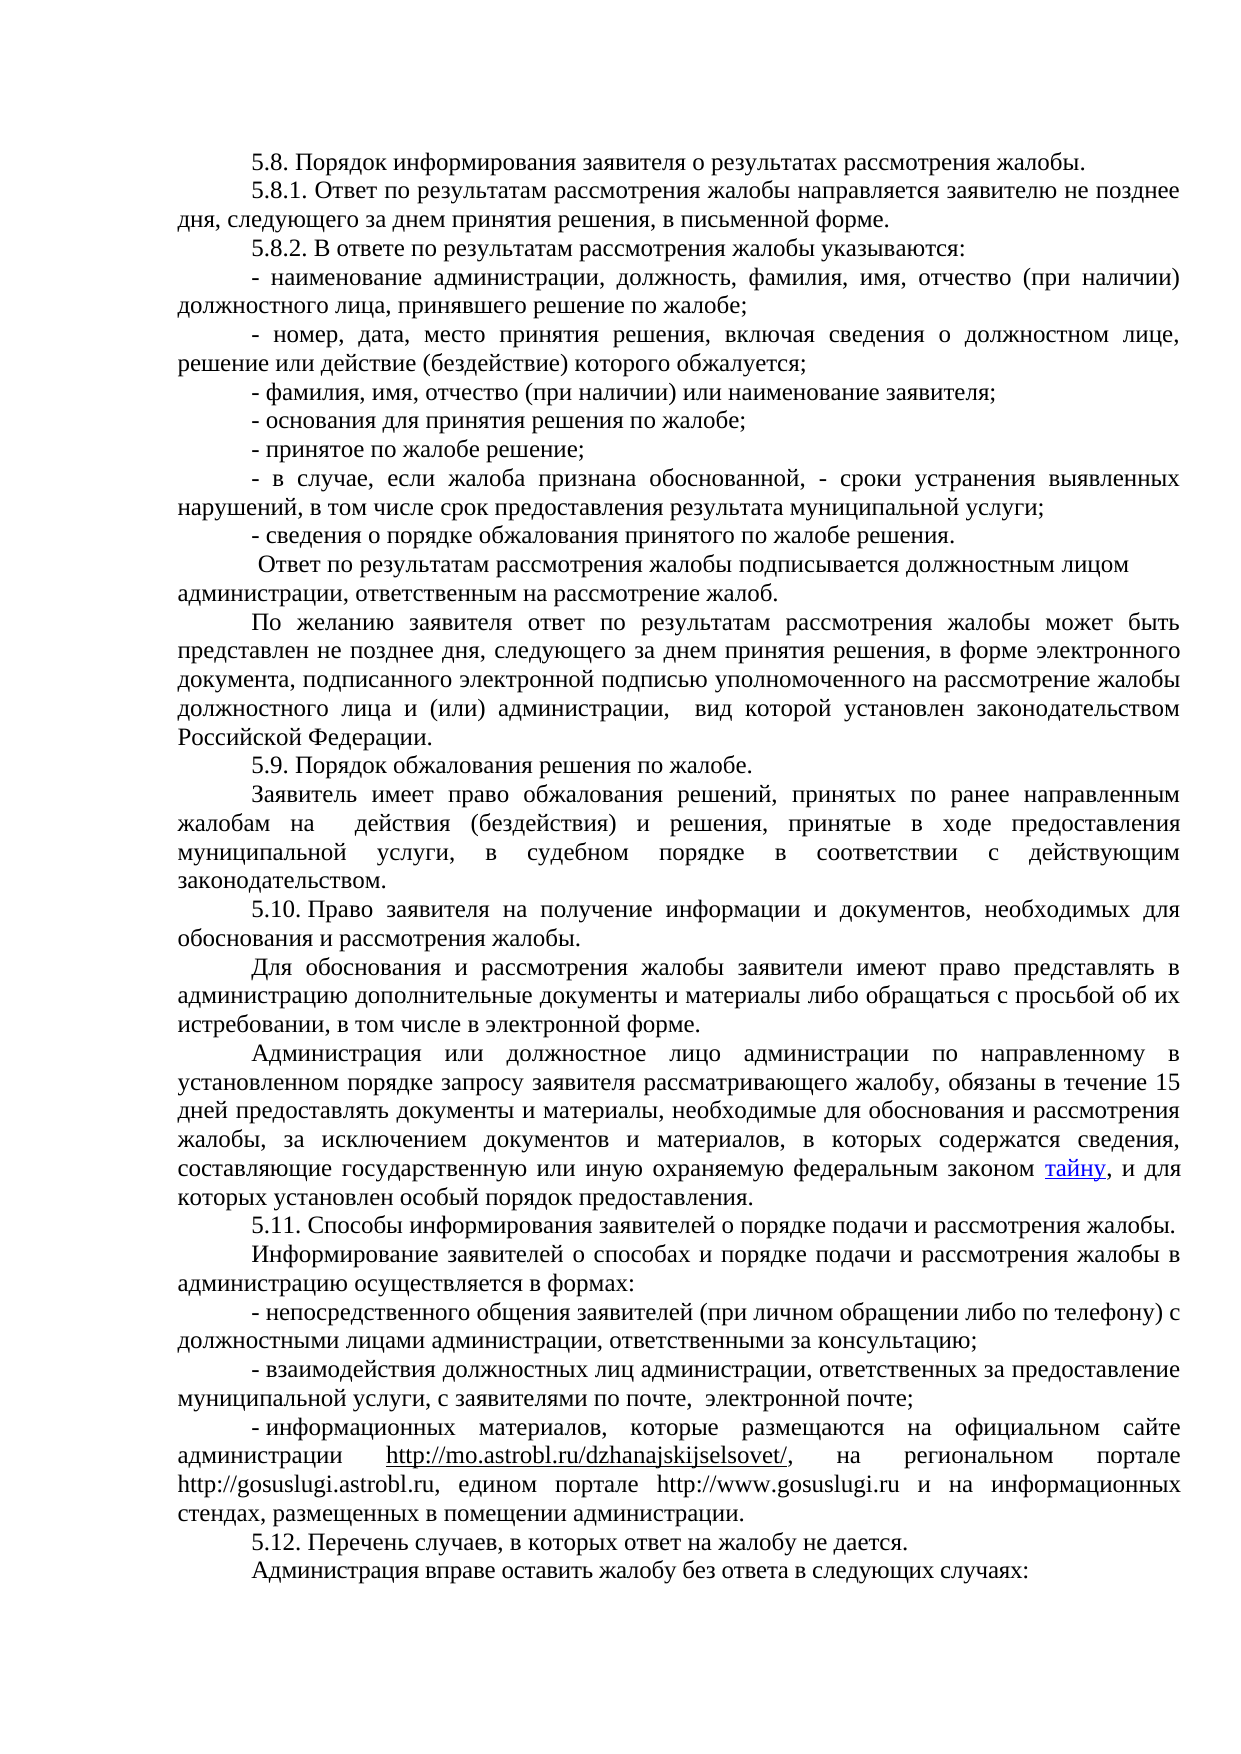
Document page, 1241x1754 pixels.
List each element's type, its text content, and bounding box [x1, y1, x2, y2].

text - номер, дата, место принятия решения, включая сведения о должностном лице, решение или действие (бездействие) которого обжалуется; [177, 319, 1181, 377]
text 5.9. Порядок обжалования решения по жалобе. [177, 751, 1181, 779]
text 5.10. Право заявителя на получение информации и документов, необходимых для обоснования и рассмотрения жалобы. [177, 894, 1181, 952]
text - фамилия, имя, отчество (при наличии) или наименование заявителя; [177, 377, 1181, 406]
text Администрация или должностное лицо администрации по направленному в установленном порядке запросу заявителя рассматривающего жалобу, обязаны в течение 15 дней предоставлять документы и материалы, необходимые для обоснования и рассмотрения жалобы, за исключением документов и материалов, в которых содержатся сведения, составляющие государственную или иную охраняемую федеральным законом тайну, и для которых установлен особый порядок предоставления. [177, 1038, 1181, 1211]
text - в случае, если жалоба признана обоснованной, - сроки устранения выявленных нарушений, в том числе срок предоставления результата муниципальной услуги; [177, 463, 1181, 521]
text 5.11. Способы информирования заявителей о порядке подачи и рассмотрения жалобы. [177, 1211, 1181, 1239]
text - принятое по жалобе решение; [177, 434, 1130, 463]
text - сведения о порядке обжалования принятого по жалобе решения. [177, 521, 1130, 549]
text Заявитель имеет право обжалования решений, принятых по ранее направленным жалобам на действия (бездействия) и решения, принятые в ходе предоставления муниципальной услуги, в судебном порядке в соответствии с действующим законодательством. [177, 779, 1181, 894]
text 5.8.1. Ответ по результатам рассмотрения жалобы направляется заявителю не позднее дня, следующего за днем принятия решения, в письменной форме. [177, 176, 1181, 233]
text - информационных материалов, которые размещаются на официальном сайте администрации http://mo.astrobl.ru/dzhanajskijselsovet/, на региональном портале http://gosuslugi.astrobl.ru, едином портале http://www.gosuslugi.ru и на информационных стендах, размещенных в помещении администрации. [177, 1412, 1181, 1527]
text По желанию заявителя ответ по результатам рассмотрения жалобы может быть представлен не позднее дня, следующего за днем принятия решения, в форме электронного документа, подписанного электронной подписью уполномоченного на рассмотрение жалобы должностного лица и (или) администрации, вид которой установлен законодательством Российской Федерации. [177, 607, 1181, 751]
text Для обоснования и рассмотрения жалобы заявители имеют право представлять в администрацию дополнительные документы и материалы либо обращаться с просьбой об их истребовании, в том числе в электронной форме. [177, 952, 1181, 1038]
text - непосредственного общения заявителей (при личном обращении либо по телефону) с должностными лицами администрации, ответственными за консультацию; [177, 1297, 1181, 1354]
text - наименование администрации, должность, фамилия, имя, отчество (при наличии) должностного лица, принявшего решение по жалобе; [177, 262, 1181, 319]
text Администрация вправе оставить жалобу без ответа в следующих случаях: [177, 1556, 1181, 1584]
text 5.8.2. В ответе по результатам рассмотрения жалобы указываются: [177, 233, 1181, 262]
text - основания для принятия решения по жалобе; [177, 406, 1181, 434]
text Ответ по результатам рассмотрения жалобы подписывается должностным лицом администрации, ответственным на рассмотрение жалоб. [177, 549, 1130, 607]
text Информирование заявителей о способах и порядке подачи и рассмотрения жалобы в администрацию осуществляется в формах: [177, 1239, 1181, 1297]
text 5.12. Перечень случаев, в которых ответ на жалобу не дается. [177, 1527, 1181, 1556]
text - взаимодействия должностных лиц администрации, ответственных за предоставление муниципальной услуги, с заявителями по почте, электронной почте; [177, 1354, 1181, 1412]
text 5.8. Порядок информирования заявителя о результатах рассмотрения жалобы. [177, 147, 1181, 176]
